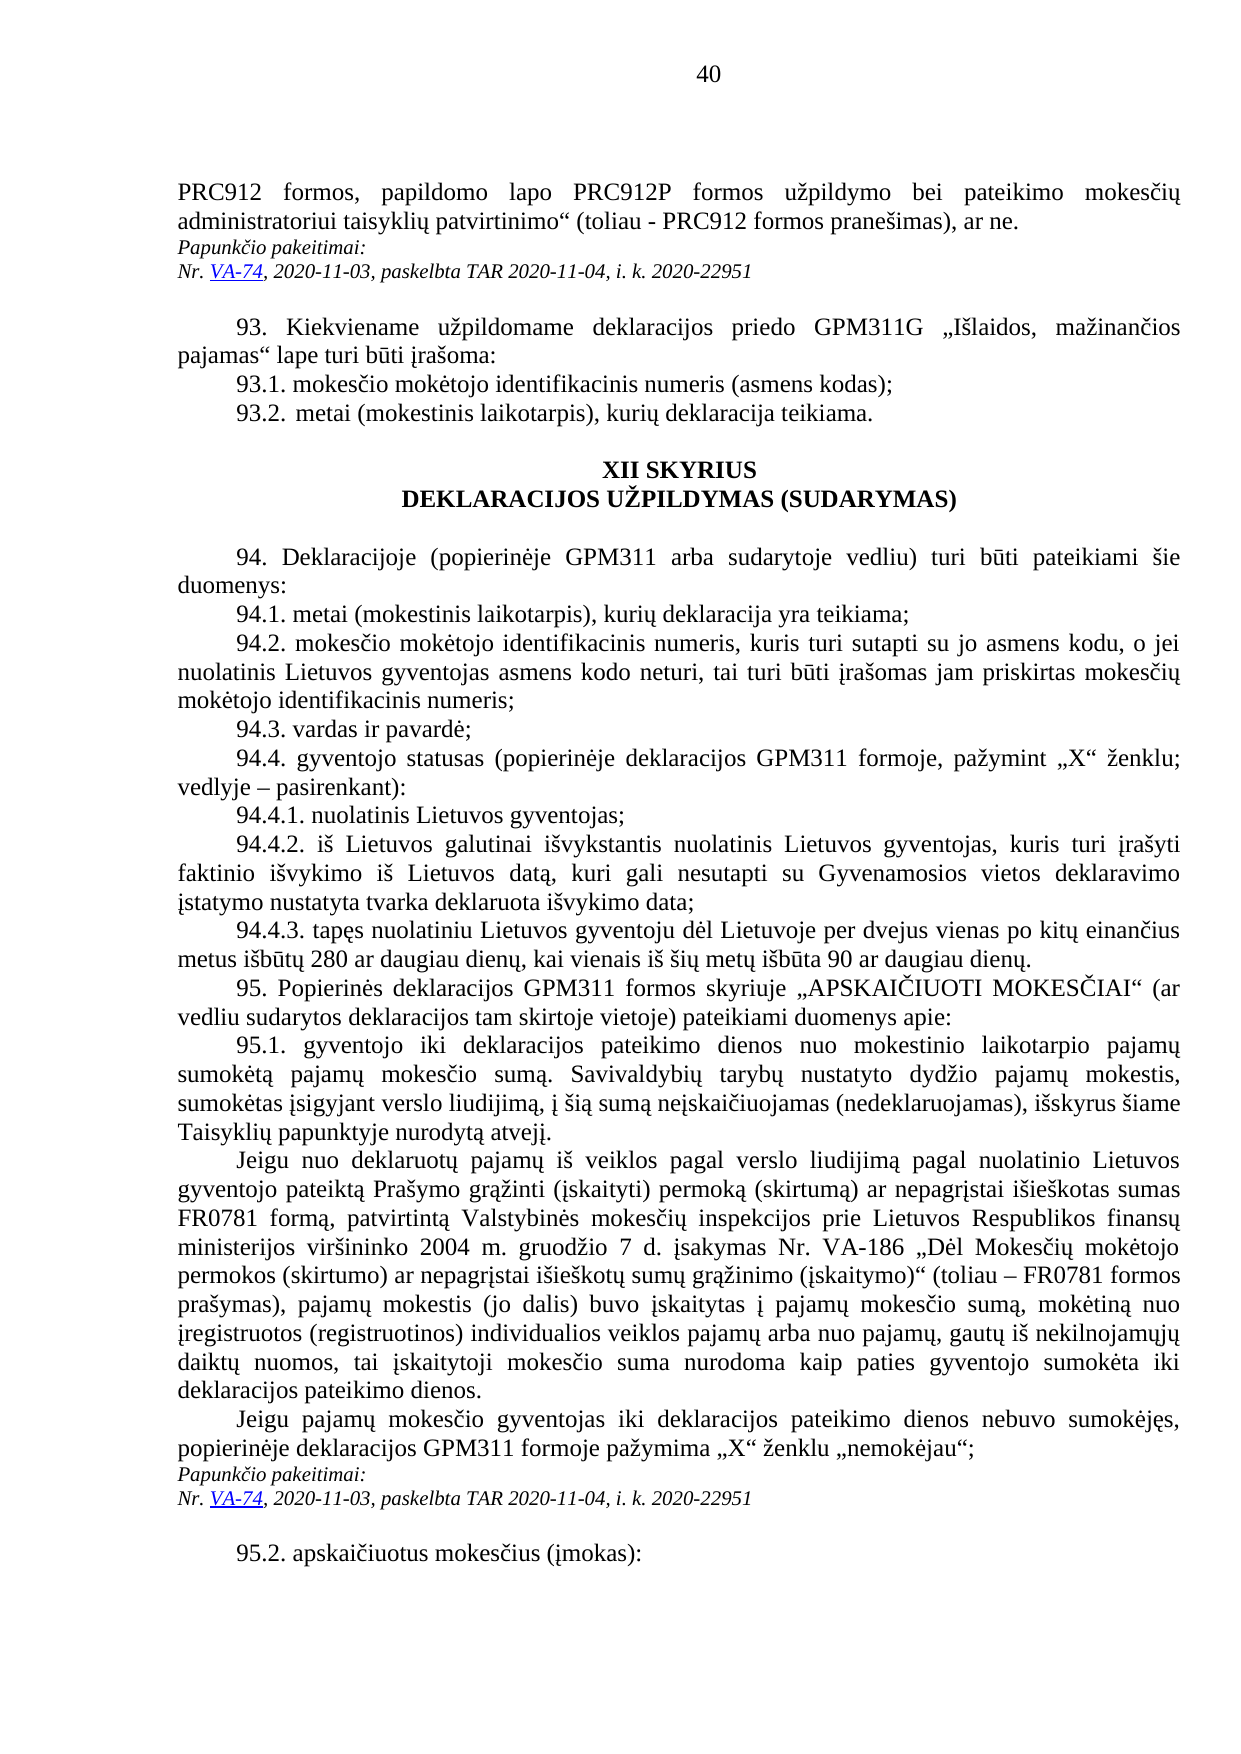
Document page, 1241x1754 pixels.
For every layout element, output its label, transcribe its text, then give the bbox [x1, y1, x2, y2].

text Jeigu pajamų mokesčio gyventojas iki deklaracijos pateikimo dienos nebuvo sumokėjęs, popierinėje deklaracijos GPM311 formoje pažymima „X“ ženklu „nemokėjau“; [177, 1404, 1181, 1462]
text Papunkčio pakeitimai: [177, 235, 1181, 259]
text 94.4. gyventojo statusas (popierinėje deklaracijos GPM311 formoje, pažymint „X“ ženklu; vedlyje – pasirenkant): [177, 743, 1181, 800]
text 94.3. vardas ir pavardė; [177, 714, 1181, 743]
text PRC912 formos, papildomo lapo PRC912P formos užpildymo bei pateikimo mokesčių administratoriui taisyklių patvirtinimo“ (toliau - PRC912 formos pranešimas), ar ne. [177, 177, 1181, 235]
text 95.2. apskaičiuotus mokesčius (įmokas): [177, 1538, 1181, 1567]
text 93. Kiekviename užpildomame deklaracijos priedo GPM311G „Išlaidos, mažinančios pajamas“ lape turi būti įrašoma: [177, 312, 1181, 369]
text 94.1. metai (mokestinis laikotarpis), kurių deklaracija yra teikiama; [177, 599, 1181, 628]
text Papunkčio pakeitimai: [177, 1462, 1181, 1486]
text 93.1. mokesčio mokėtojo identifikacinis numeris (asmens kodas); [236, 369, 1181, 398]
text Nr. VA-74, 2020-11-03, paskelbta TAR 2020-11-04, i. k. 2020-22951 [177, 259, 1181, 283]
text 94.4.1. nuolatinis Lietuvos gyventojas; [177, 800, 1181, 829]
text 94.4.3. tapęs nuolatiniu Lietuvos gyventoju dėl Lietuvoje per dvejus vienas po kitų einančius metus išbūtų 280 ar daugiau dienų, kai vienais iš šių metų išbūta 90 ar daugiau dienų. [177, 915, 1181, 973]
text XII SKYRIUS [177, 455, 1181, 484]
text 94.4.2. iš Lietuvos galutinai išvykstantis nuolatinis Lietuvos gyventojas, kuris turi įrašyti faktinio išvykimo iš Lietuvos datą, kuri gali nesutapti su Gyvenamosios vietos deklaravimo įstatymo nustatyta tvarka deklaruota išvykimo data; [177, 829, 1181, 915]
text Nr. VA-74, 2020-11-03, paskelbta TAR 2020-11-04, i. k. 2020-22951 [177, 1486, 1181, 1510]
text 94. Deklaracijoje (popierinėje GPM311 arba sudarytoje vedliu) turi būti pateikiami šie duomenys: [177, 542, 1181, 599]
text Jeigu nuo deklaruotų pajamų iš veiklos pagal verslo liudijimą pagal nuolatinio Lietuvos gyventojo pateiktą Prašymo grąžinti (įskaityti) permoką (skirtumą) ar nepagrįstai išieškotas sumas FR0781 formą, patvirtintą Valstybinės mokesčių inspekcijos prie Lietuvos Respublikos finansų ministerijos viršininko 2004 m. gruodžio 7 d. įsakymas Nr. VA-186 „Dėl Mokesčių mokėtojo permokos (skirtumo) ar nepagrįstai išieškotų sumų grąžinimo (įskaitymo)“ (toliau – FR0781 formos prašymas), pajamų mokestis (jo dalis) buvo įskaitytas į pajamų mokesčio sumą, mokėtiną nuo įregistruotos (registruotinos) individualios veiklos pajamų arba nuo pajamų, gautų iš nekilnojamųjų daiktų nuomos, tai įskaitytoji mokesčio suma nurodoma kaip paties gyventojo sumokėta iki deklaracijos pateikimo dienos. [177, 1145, 1181, 1404]
text 93.2. metai (mokestinis laikotarpis), kurių deklaracija teikiama. [236, 398, 1181, 427]
text 94.2. mokesčio mokėtojo identifikacinis numeris, kuris turi sutapti su jo asmens kodu, o jei nuolatinis Lietuvos gyventojas asmens kodo neturi, tai turi būti įrašomas jam priskirtas mokesčių mokėtojo identifikacinis numeris; [177, 628, 1181, 714]
text DEKLARACIJOS UŽPILDYMAS (SUDARYMAS) [177, 484, 1181, 513]
text 95. Popierinės deklaracijos GPM311 formos skyriuje „APSKAIČIUOTI MOKESČIAI“ (ar vedliu sudarytos deklaracijos tam skirtoje vietoje) pateikiami duomenys apie: [177, 973, 1181, 1030]
text 95.1. gyventojo iki deklaracijos pateikimo dienos nuo mokestinio laikotarpio pajamų sumokėtą pajamų mokesčio sumą. Savivaldybių tarybų nustatyto dydžio pajamų mokestis, sumokėtas įsigyjant verslo liudijimą, į šią sumą neįskaičiuojamas (nedeklaruojamas), išskyrus šiame Taisyklių papunktyje nurodytą atvejį. [177, 1030, 1181, 1145]
